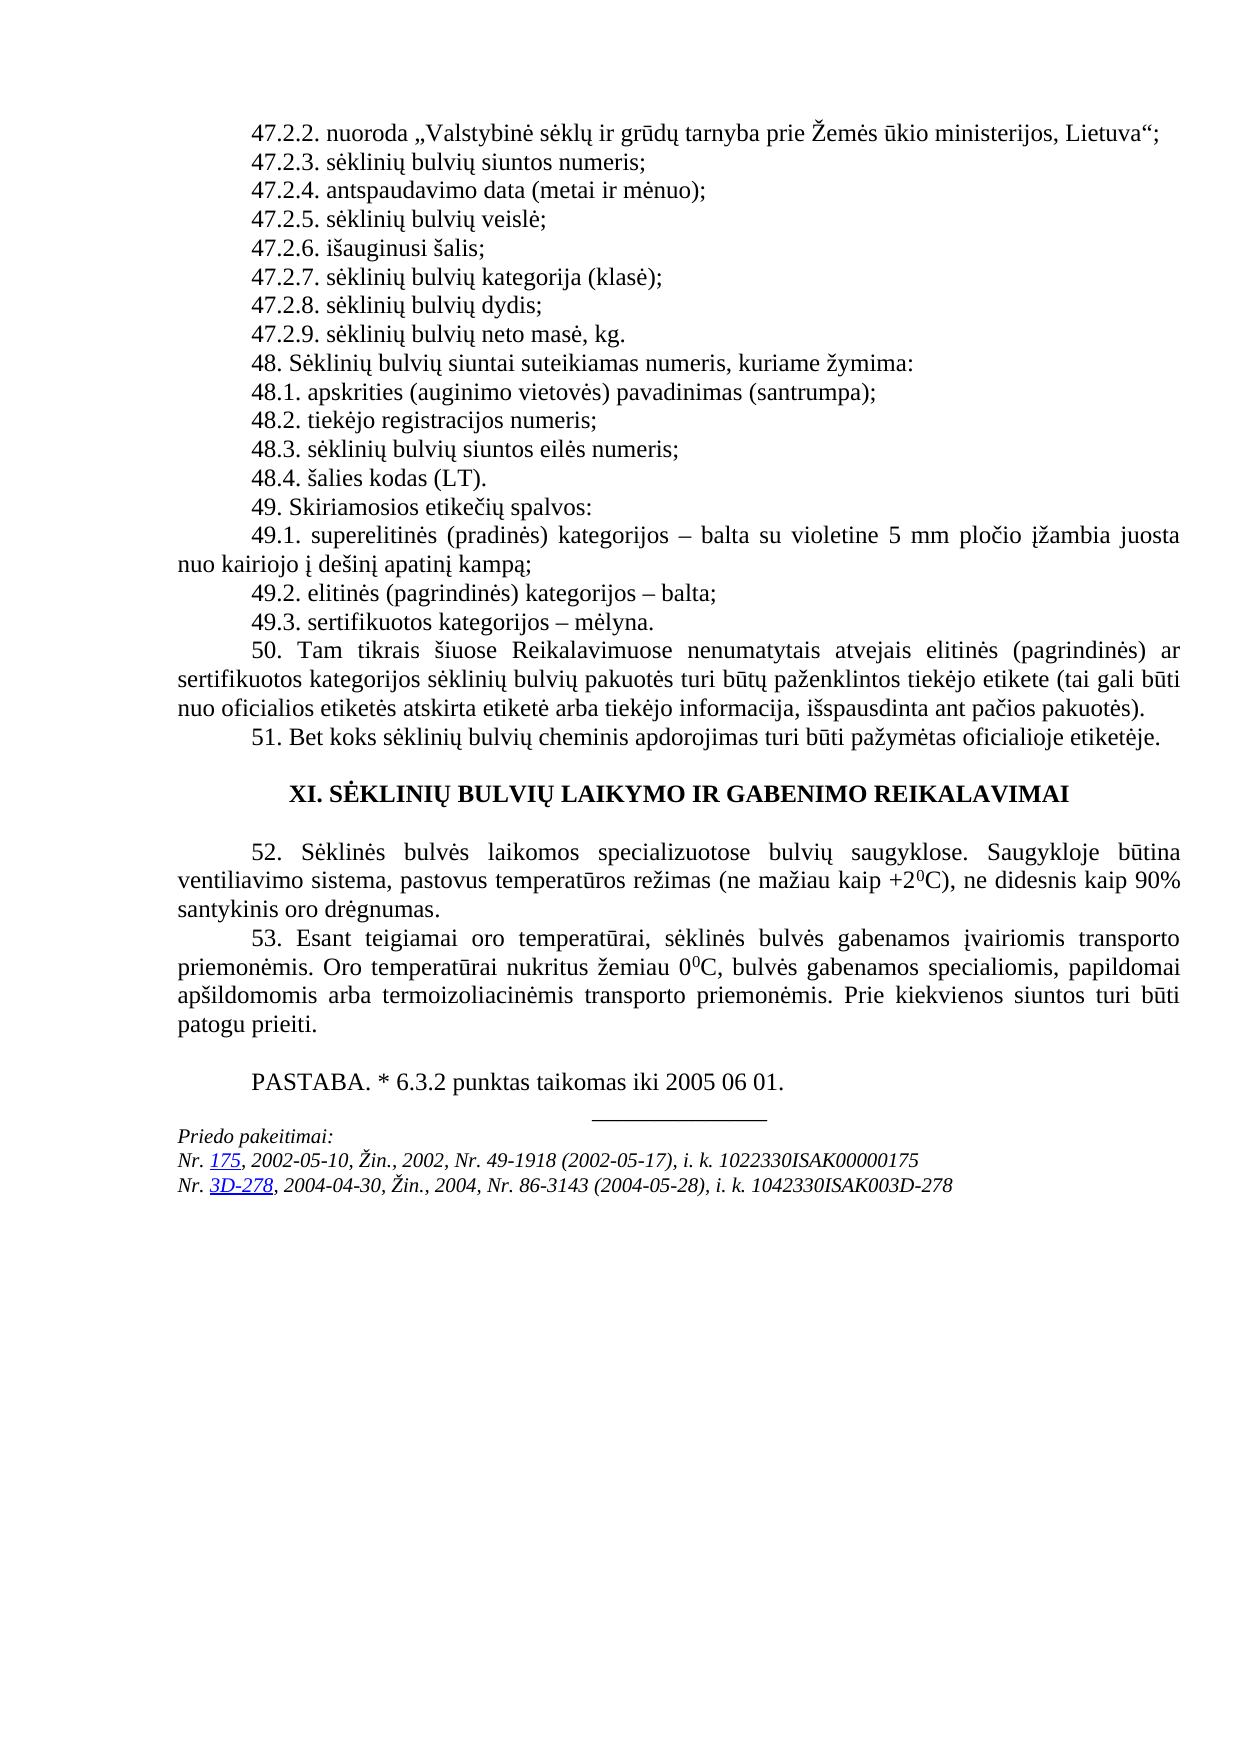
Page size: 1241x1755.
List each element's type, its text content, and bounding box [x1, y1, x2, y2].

text 53. Esant teigiamai oro temperatūrai, sėklinės bulvės gabenamos įvairiomis transporto priemonėmis. Oro temperatūrai nukritus žemiau 00C, bulvės gabenamos specialiomis, papildomai apšildomomis arba termoizoliacinėmis transporto priemonėmis. Prie kiekvienos siuntos turi būti patogu prieiti. [177, 923, 1181, 1038]
text 48. Sėklinių bulvių siuntai suteikiamas numeris, kuriame žymima: [177, 348, 1181, 377]
text 47.2.2. nuoroda „Valstybinė sėklų ir grūdų tarnyba prie Žemės ūkio ministerijos, Lietuva“; [177, 118, 1181, 147]
text PASTABA. * 6.3.2 punktas taikomas iki 2005 06 01. [177, 1067, 1181, 1096]
text Nr. 3D-278, 2004-04-30, Žin., 2004, Nr. 86-3143 (2004-05-28), i. k. 1042330ISAK003D-278 [177, 1172, 1181, 1197]
text 47.2.5. sėklinių bulvių veislė; [177, 204, 1181, 233]
text 50. Tam tikrais šiuose Reikalavimuose nenumatytais atvejais elitinės (pagrindinės) ar sertifikuotos kategorijos sėklinių bulvių pakuotės turi būtų paženklintos tiekėjo etikete (tai gali būti nuo oficialios etiketės atskirta etiketė arba tiekėjo informacija, išspausdinta ant pačios pakuotės). [177, 636, 1181, 722]
text 48.4. šalies kodas (LT). [177, 463, 1181, 492]
text 51. Bet koks sėklinių bulvių cheminis apdorojimas turi būti pažymėtas oficialioje etiketėje. [177, 722, 1181, 751]
text 47.2.3. sėklinių bulvių siuntos numeris; [177, 147, 1181, 176]
text 52. Sėklinės bulvės laikomos specializuotose bulvių saugyklose. Saugykloje būtina ventiliavimo sistema, pastovus temperatūros režimas (ne mažiau kaip +20C), ne didesnis kaip 90% santykinis oro drėgnumas. [177, 837, 1181, 923]
text Priedo pakeitimai: [177, 1124, 1181, 1148]
text 49.3. sertifikuotos kategorijos – mėlyna. [177, 607, 1181, 636]
text 47.2.4. antspaudavimo data (metai ir mėnuo); [177, 176, 1181, 204]
text 47.2.6. išauginusi šalis; [177, 233, 1181, 262]
text XI. SĖKLINIŲ BULVIŲ LAIKYMO IR GABENIMO REIKALAVIMAI [177, 779, 1181, 808]
text Nr. 175, 2002-05-10, Žin., 2002, Nr. 49-1918 (2002-05-17), i. k. 1022330ISAK00000175 [177, 1148, 1181, 1172]
text 48.3. sėklinių bulvių siuntos eilės numeris; [177, 434, 1181, 463]
text 49.1. superelitinės (pradinės) kategorijos – balta su violetine 5 mm pločio įžambia juosta nuo kairiojo į dešinį apatinį kampą; [177, 521, 1181, 578]
text 47.2.7. sėklinių bulvių kategorija (klasė); [177, 262, 1181, 291]
text 48.2. tiekėjo registracijos numeris; [177, 406, 1181, 434]
text 49. Skiriamosios etikečių spalvos: [177, 492, 1181, 521]
text 49.2. elitinės (pagrindinės) kategorijos – balta; [177, 578, 1181, 607]
text 48.1. apskrities (auginimo vietovės) pavadinimas (santrumpa); [177, 377, 1181, 406]
text ______________ [177, 1096, 1181, 1124]
text 47.2.8. sėklinių bulvių dydis; [177, 291, 1181, 319]
text 47.2.9. sėklinių bulvių neto masė, kg. [177, 319, 1181, 348]
